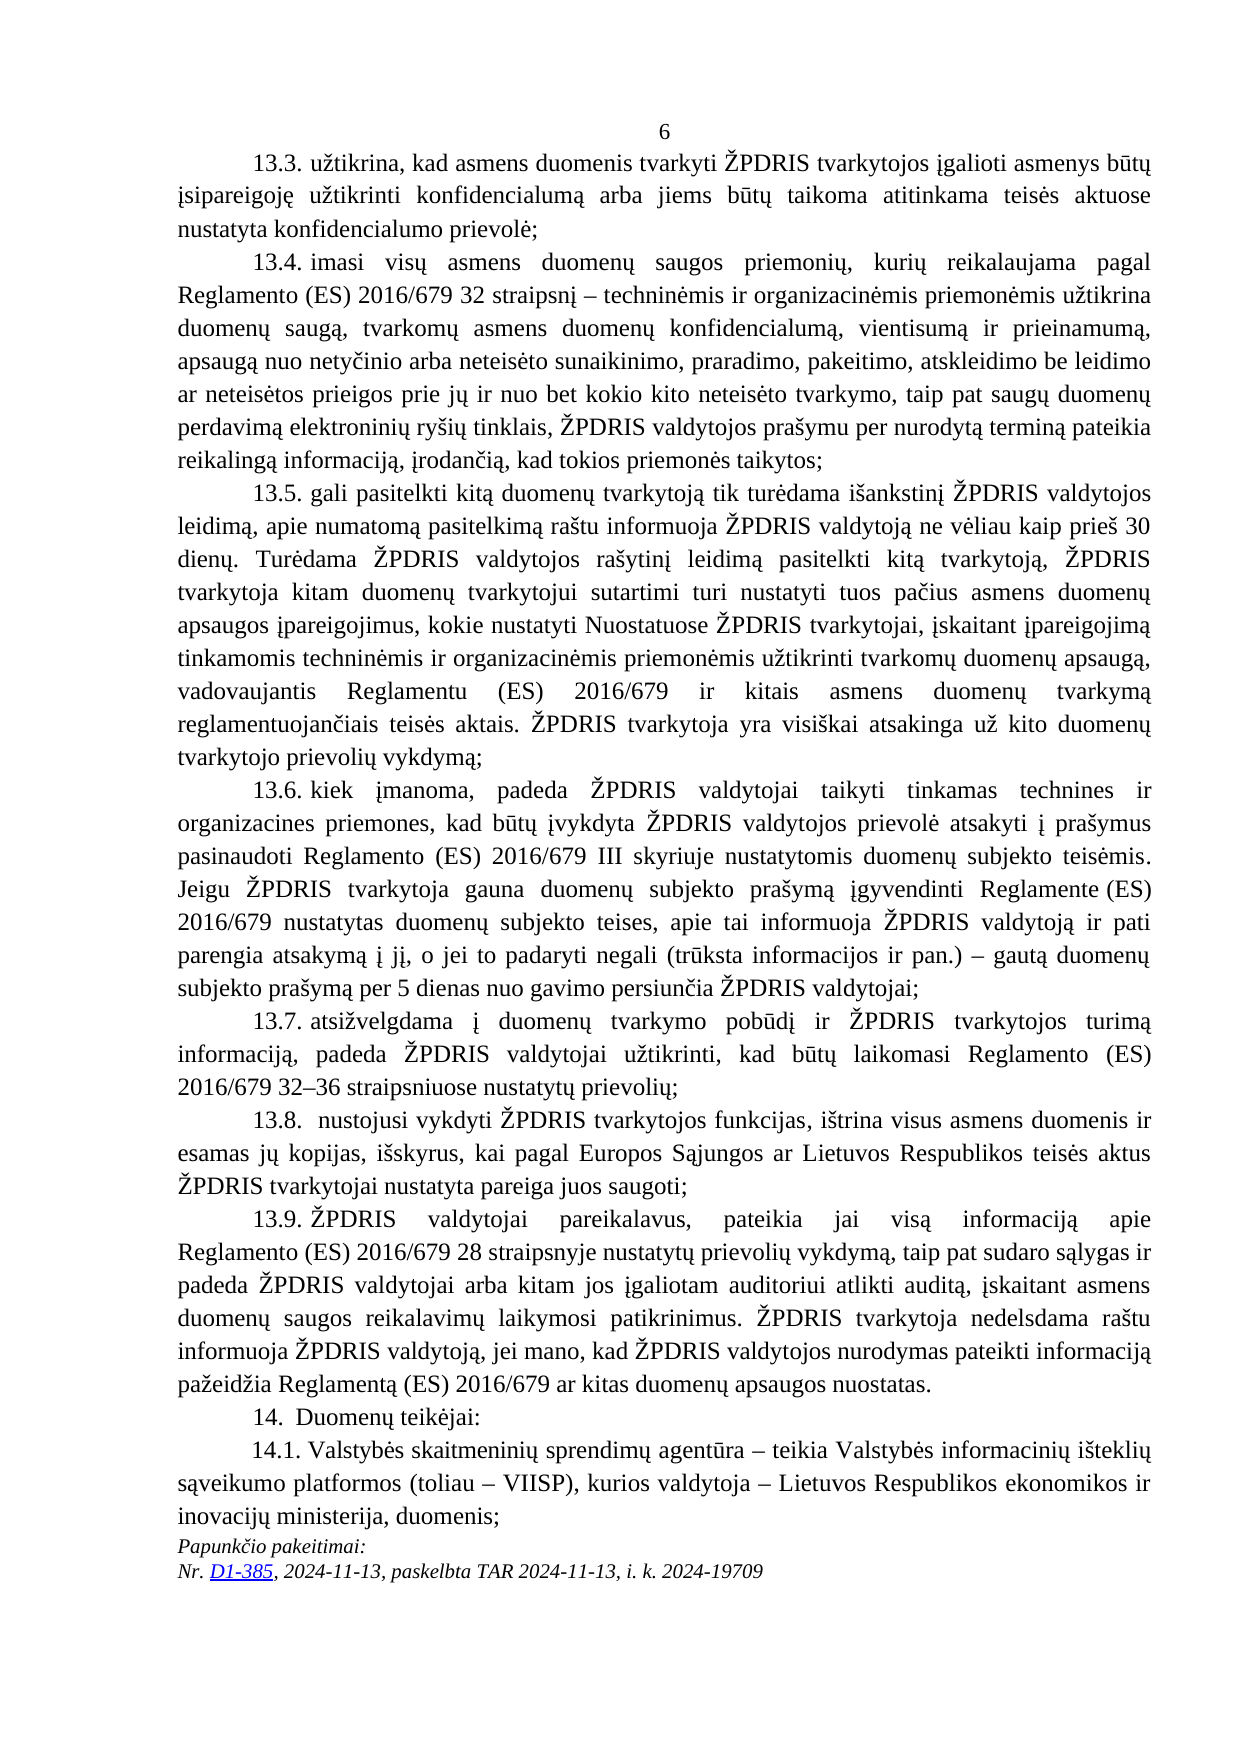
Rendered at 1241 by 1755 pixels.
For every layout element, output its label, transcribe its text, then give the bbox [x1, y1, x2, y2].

text Nr. D1-385, 2024-11-13, paskelbta TAR 2024-11-13, i. k. 2024-19709 [177, 1558, 1152, 1583]
text 13.4. imasi visų asmens duomenų saugos priemonių, kurių reikalaujama pagal Reglamento (ES) 2016/679 32 straipsnį – techninėmis ir organizacinėmis priemonėmis užtikrina duomenų saugą, tvarkomų asmens duomenų konfidencialumą, vientisumą ir prieinamumą, apsaugą nuo netyčinio arba neteisėto sunaikinimo, praradimo, pakeitimo, atskleidimo be leidimo ar neteisėtos prieigos prie jų ir nuo bet kokio kito neteisėto tvarkymo, taip pat saugų duomenų perdavimą elektroninių ryšių tinklais, ŽPDRIS valdytojos prašymu per nurodytą terminą pateikia reikalingą informaciją, įrodančią, kad tokios priemonės taikytos; [177, 247, 1152, 473]
text 14.1. Valstybės skaitmeninių sprendimų agentūra – teikia Valstybės informacinių išteklių sąveikumo platformos (toliau – VIISP), kurios valdytoja – Lietuvos Respublikos ekonomikos ir inovacijų ministerija, duomenis; [177, 1435, 1152, 1530]
text 13.8. nustojusi vykdyti ŽPDRIS tvarkytojos funkcijas, ištrina visus asmens duomenis ir esamas jų kopijas, išskyrus, kai pagal Europos Sąjungos ar Lietuvos Respublikos teisės aktus ŽPDRIS tvarkytojai nustatyta pareiga juos saugoti; [177, 1105, 1152, 1200]
text 13.9. ŽPDRIS valdytojai pareikalavus, pateikia jai visą informaciją apie Reglamento (ES) 2016/679 28 straipsnyje nustatytų prievolių vykdymą, taip pat sudaro sąlygas ir padeda ŽPDRIS valdytojai arba kitam jos įgaliotam auditoriui atlikti auditą, įskaitant asmens duomenų saugos reikalavimų laikymosi patikrinimus. ŽPDRIS tvarkytoja nedelsdama raštu informuoja ŽPDRIS valdytoją, jei mano, kad ŽPDRIS valdytojos nurodymas pateikti informaciją pažeidžia Reglamentą (ES) 2016/679 ar kitas duomenų apsaugos nuostatas. [177, 1204, 1152, 1398]
text 13.5. gali pasitelkti kitą duomenų tvarkytoją tik turėdama išankstinį ŽPDRIS valdytojos leidimą, apie numatomą pasitelkimą raštu informuoja ŽPDRIS valdytoją ne vėliau kaip prieš 30 dienų. Turėdama ŽPDRIS valdytojos rašytinį leidimą pasitelkti kitą tvarkytoją, ŽPDRIS tvarkytoja kitam duomenų tvarkytojui sutartimi turi nustatyti tuos pačius asmens duomenų apsaugos įpareigojimus, kokie nustatyti Nuostatuose ŽPDRIS tvarkytojai, įskaitant įpareigojimą tinkamomis techninėmis ir organizacinėmis priemonėmis užtikrinti tvarkomų duomenų apsaugą, vadovaujantis Reglamentu (ES) 2016/679 ir kitais asmens duomenų tvarkymą reglamentuojančiais teisės aktais. ŽPDRIS tvarkytoja yra visiškai atsakinga už kito duomenų tvarkytojo prievolių vykdymą; [177, 478, 1152, 771]
text Papunkčio pakeitimai: [177, 1534, 1152, 1558]
text 13.7. atsižvelgdama į duomenų tvarkymo pobūdį ir ŽPDRIS tvarkytojos turimą informaciją, padeda ŽPDRIS valdytojai užtikrinti, kad būtų laikomasi Reglamento (ES) 2016/679 32–36 straipsniuose nustatytų prievolių; [177, 1006, 1152, 1101]
text 13.6. kiek įmanoma, padeda ŽPDRIS valdytojai taikyti tinkamas technines ir organizacines priemones, kad būtų įvykdyta ŽPDRIS valdytojos prievolė atsakyti į prašymus pasinaudoti Reglamento (ES) 2016/679 III skyriuje nustatytomis duomenų subjekto teisėmis. Jeigu ŽPDRIS tvarkytoja gauna duomenų subjekto prašymą įgyvendinti Reglamente (ES) 2016/679 nustatytas duomenų subjekto teises, apie tai informuoja ŽPDRIS valdytoją ir pati parengia atsakymą į jį, o jei to padaryti negali (trūksta informacijos ir pan.) – gautą duomenų subjekto prašymą per 5 dienas nuo gavimo persiunčia ŽPDRIS valdytojai; [177, 775, 1152, 1002]
text 13.3. užtikrina, kad asmens duomenis tvarkyti ŽPDRIS tvarkytojos įgalioti asmenys būtų įsipareigoję užtikrinti konfidencialumą arba jiems būtų taikoma atitinkama teisės aktuose nustatyta konfidencialumo prievolė; [177, 148, 1152, 242]
text 14. Duomenų teikėjai: [177, 1402, 1152, 1431]
